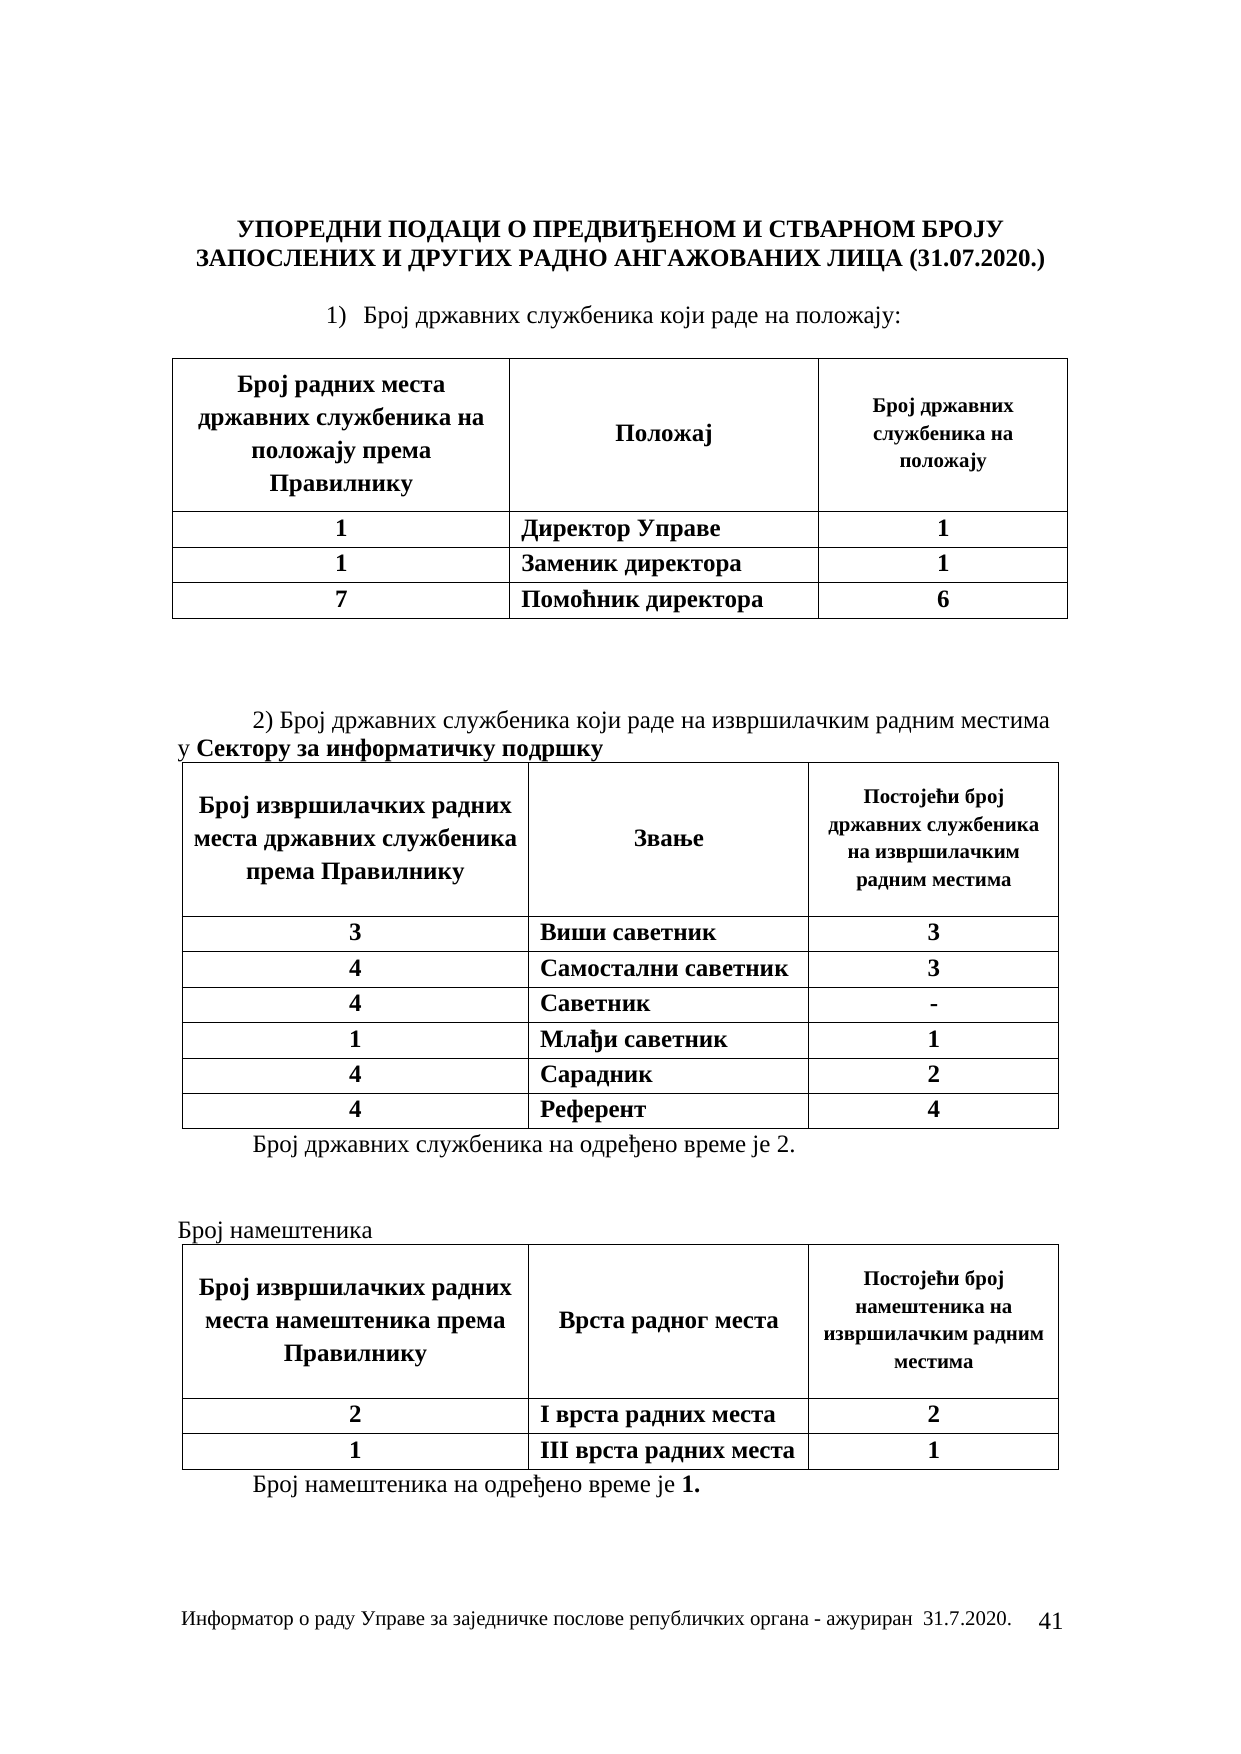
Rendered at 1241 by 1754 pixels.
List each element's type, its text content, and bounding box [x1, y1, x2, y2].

text 2) Број државних службеника који раде на извршилачким радним местима у Сектору за информатичку подршку [177, 705, 1063, 762]
list Број државних службеника који раде на положају: [326, 300, 1063, 329]
table_cell 3 [183, 917, 528, 951]
table_header Постојећи број намештеника на извршилачким радним местима [809, 1245, 1058, 1398]
table_cell 4 [809, 1094, 1058, 1128]
table_cell 1 [173, 512, 509, 547]
table_cell Заменик директора [510, 548, 818, 582]
table_cell 4 [183, 988, 528, 1022]
text Број намештеника [177, 1216, 1063, 1244]
table_cell Саветник [529, 988, 808, 1022]
table_cell Референт [529, 1094, 808, 1128]
table_cell 7 [173, 583, 509, 617]
table_header Положај [510, 359, 818, 511]
table_cell 1 [809, 1434, 1058, 1468]
table_cell Сарадник [529, 1059, 808, 1093]
table_cell 4 [183, 952, 528, 987]
table_cell 1 [819, 548, 1067, 582]
table_cell 3 [809, 917, 1058, 951]
table_cell 3 [809, 952, 1058, 987]
table_cell Помоћник директора [510, 583, 818, 617]
table_cell 4 [183, 1094, 528, 1128]
table_cell 1 [173, 548, 509, 582]
table_cell I врста радних места [529, 1399, 808, 1433]
table_header Постојећи број државних службеника на извршилачким радним местима [809, 763, 1058, 916]
table_header Број државних службеника на положају [819, 359, 1067, 511]
table_header Број извршилачких радних места намештеника према Правилнику [183, 1245, 528, 1398]
table_cell 4 [183, 1059, 528, 1093]
table_cell - [809, 988, 1058, 1022]
table_cell 6 [819, 583, 1067, 617]
table_header Број извршилачких радних места државних службеника према Правилнику [183, 763, 528, 916]
table_header Број радних места државних службеника на положају према Правилнику [173, 359, 509, 511]
table_cell III врста радних места [529, 1434, 808, 1468]
text Број намештеника на одређено време је 1. [177, 1469, 1063, 1498]
text Број државних службеника на одређено време је 2. [177, 1129, 1063, 1158]
table_cell Самостални саветник [529, 952, 808, 987]
table_cell 2 [809, 1059, 1058, 1093]
table_cell 2 [809, 1399, 1058, 1433]
table_cell 2 [183, 1399, 528, 1433]
table_cell 1 [809, 1023, 1058, 1057]
table_header Врста радног места [529, 1245, 808, 1398]
text УПОРЕДНИ ПОДАЦИ О ПРЕДВИЂЕНОМ И СТВАРНОМ БРОЈУ ЗАПОСЛЕНИХ И ДРУГИХ РАДНО АНГАЖОВАНИХ ЛИЦА (31.07.2020.) [177, 214, 1063, 272]
table_cell Млађи саветник [529, 1023, 808, 1057]
table_header Звање [529, 763, 808, 916]
table_cell 1 [183, 1023, 528, 1057]
table_cell 1 [183, 1434, 528, 1468]
table_cell Директор Управе [510, 512, 818, 547]
table_cell 1 [819, 512, 1067, 547]
table_cell Виши саветник [529, 917, 808, 951]
